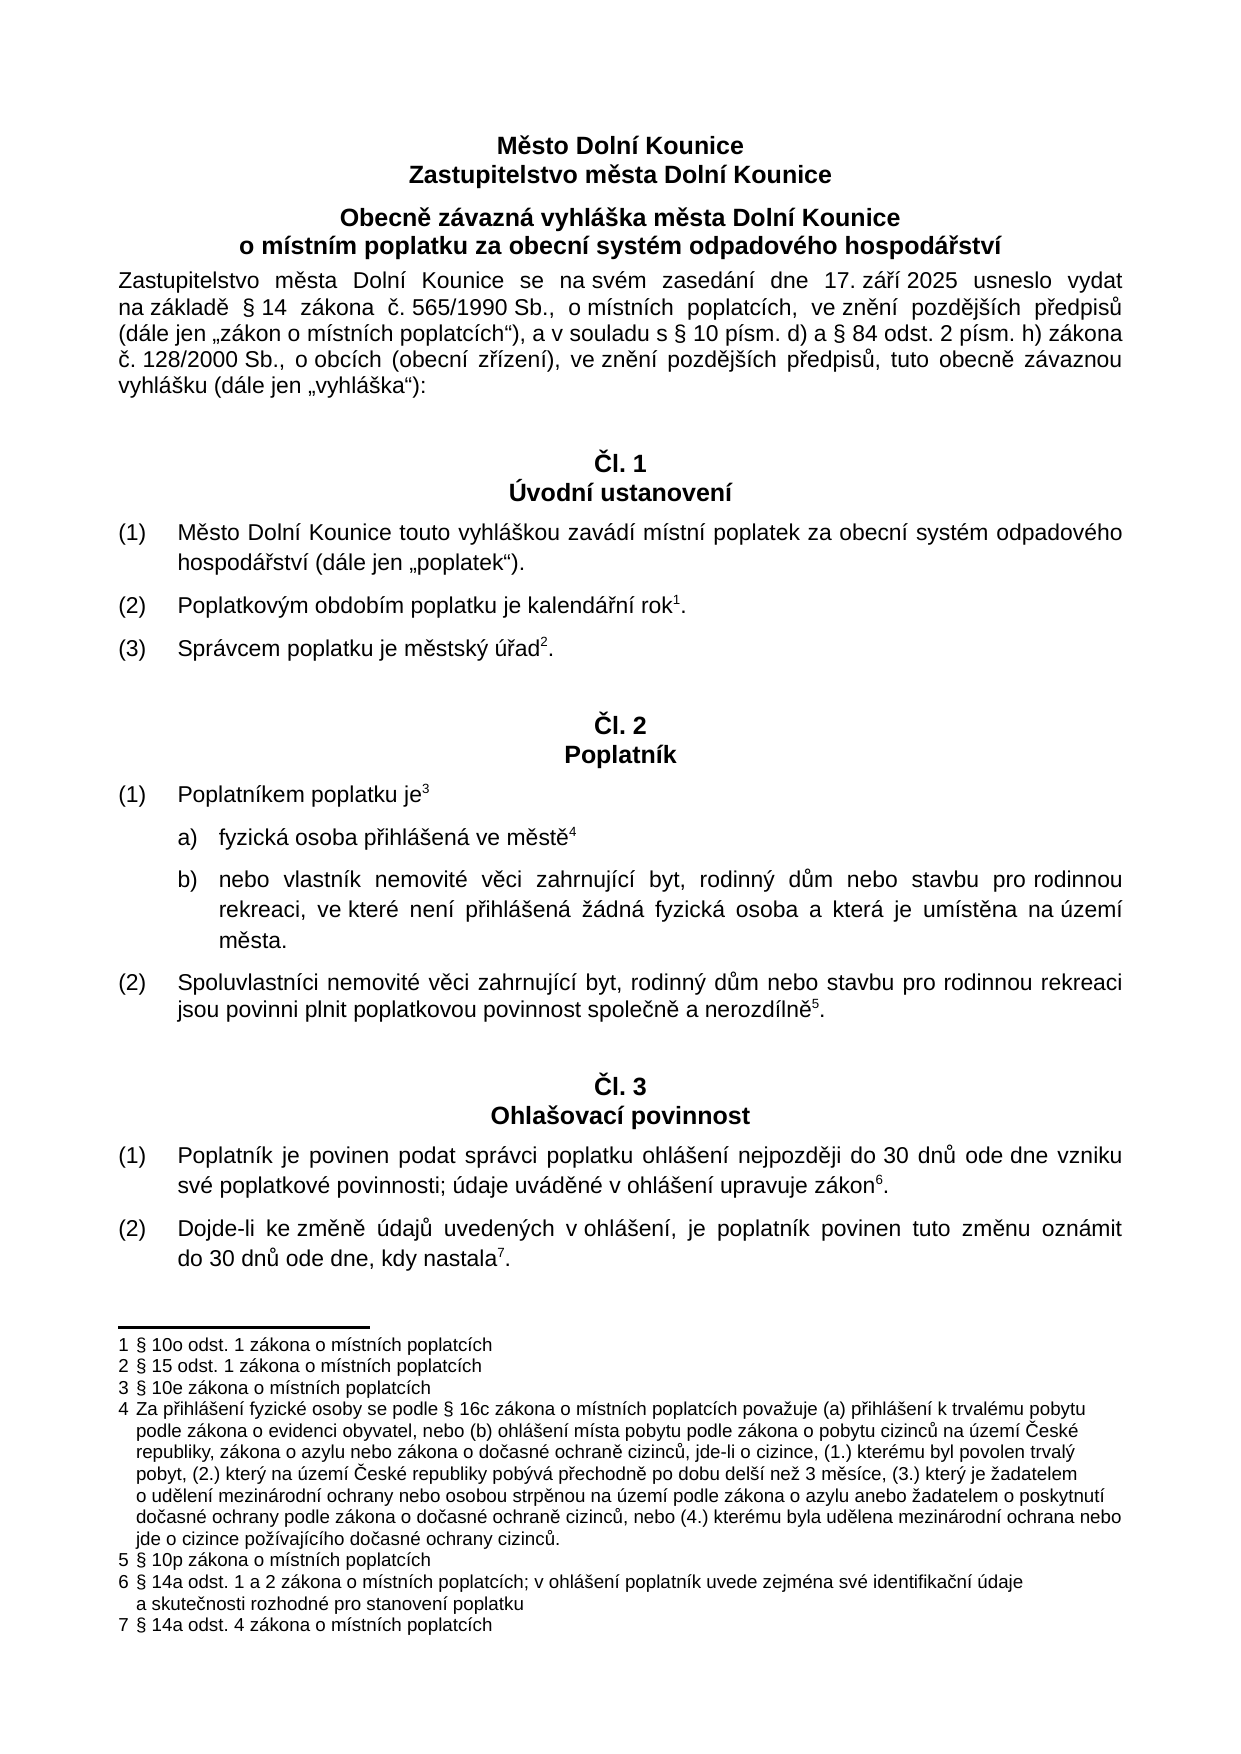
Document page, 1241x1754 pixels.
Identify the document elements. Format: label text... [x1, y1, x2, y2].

subtitle Čl. 3 Ohlašovací povinnost [118, 1072, 1122, 1129]
list § 15 odst. 1 zákona o místních poplatcích [118, 1355, 1122, 1377]
list § 10p zákona o místních poplatcích [118, 1549, 1122, 1571]
list Za přihlášení fyzické osoby se podle § 16c zákona o místních poplatcích považuje (a) přihlášení k trvalému pobytu podle zákona o evidenci obyvatel, nebo (b) ohlášení místa pobytu podle zákona o pobytu cizinců na území České republiky, zákona o azylu nebo zákona o dočasné ochraně cizinců, jde-li o cizince, (1.) kterému byl povolen trvalý pobyt, (2.) který na území České republiky pobývá přechodně po dobu delší než 3 měsíce, (3.) který je žadatelem o udělení mezinárodní ochrany nebo osobou strpěnou na území podle zákona o azylu anebo žadatelem o poskytnutí dočasné ochrany podle zákona o dočasné ochraně cizinců, nebo (4.) kterému byla udělena mezinárodní ochrana nebo jde o cizince požívajícího dočasné ochrany cizinců. [118, 1398, 1122, 1549]
list Dojde-li ke změně údajů uvedených v ohlášení, je poplatník povinen tuto změnu oznámit do 30 dnů ode dne, kdy nastala. [118, 1215, 1122, 1272]
list nebo vlastník nemovité věci zahrnující byt, rodinný dům nebo stavbu pro rodinnou rekreaci, ve které není přihlášená žádná fyzická osoba a která je umístěna na území města. [177, 866, 1122, 953]
list Poplatkovým obdobím poplatku je kalendářní rok. [118, 592, 1122, 618]
list Správcem poplatku je městský úřad. [118, 634, 1122, 661]
list Poplatníkem poplatku je [118, 781, 1122, 807]
title Město Dolní Kounice Zastupitelstvo města Dolní Kounice [118, 131, 1122, 189]
list Město Dolní Kounice touto vyhláškou zavádí místní poplatek za obecní systém odpadového hospodářství (dále jen „poplatek“). [118, 519, 1122, 575]
subtitle Čl. 1 Úvodní ustanovení [118, 449, 1122, 506]
list § 10e zákona o místních poplatcích [118, 1377, 1122, 1398]
list § 14a odst. 4 zákona o místních poplatcích [118, 1614, 1122, 1635]
list fyzická osoba přihlášená ve městě [177, 823, 1122, 850]
list § 10o odst. 1 zákona o místních poplatcích [118, 1333, 1122, 1355]
list Spoluvlastníci nemovité věci zahrnující byt, rodinný dům nebo stavbu pro rodinnou rekreaci jsou povinni plnit poplatkovou povinnost společně a nerozdílně. [118, 969, 1122, 1022]
title Obecně závazná vyhláška města Dolní Kounice o místním poplatku za obecní systém odpadového hospodářství [118, 202, 1122, 260]
list § 14a odst. 1 a 2 zákona o místních poplatcích; v ohlášení poplatník uvede zejména své identifikační údaje a skutečnosti rozhodné pro stanovení poplatku [118, 1571, 1122, 1614]
text Zastupitelstvo města Dolní Kounice se na svém zasedání dne 17. září 2025 usneslo vydat na základě § 14 zákona č. 565/1990 Sb., o místních poplatcích, ve znění pozdějších předpisů (dále jen „zákon o místních poplatcích“), a v souladu s § 10 písm. d) a § 84 odst. 2 písm. h) zákona č. 128/2000 Sb., o obcích (obecní zřízení), ve znění pozdějších předpisů, tuto obecně závaznou vyhlášku (dále jen „vyhláška“): [118, 267, 1122, 399]
subtitle Čl. 2 Poplatník [118, 711, 1122, 768]
list Poplatník je povinen podat správci poplatku ohlášení nejpozději do 30 dnů ode dne vzniku své poplatkové povinnosti; údaje uváděné v ohlášení upravuje zákon. [118, 1142, 1122, 1199]
